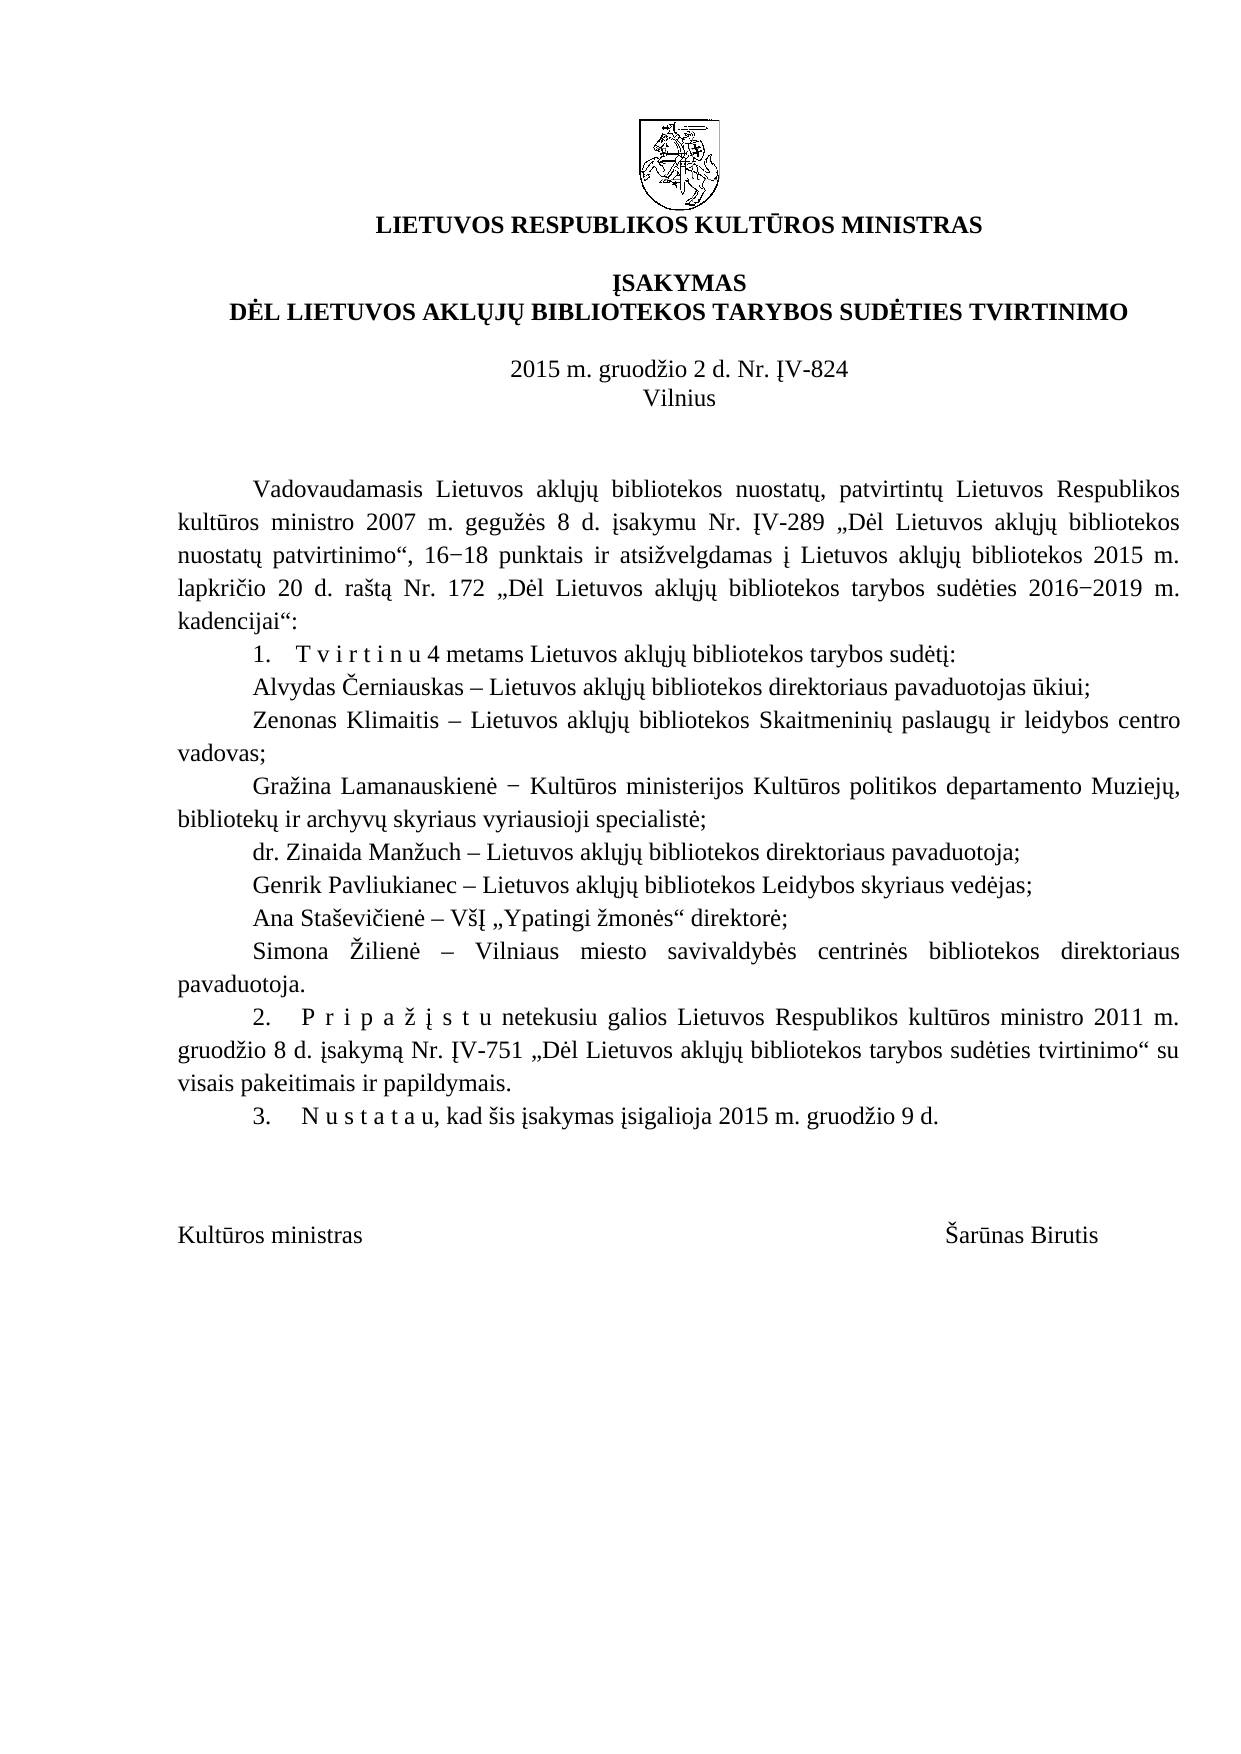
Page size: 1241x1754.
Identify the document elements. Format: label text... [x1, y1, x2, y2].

text Genrik Pavliukianec – Lietuvos aklųjų bibliotekos Leidybos skyriaus vedėjas; [177, 870, 1181, 899]
text dr. Zinaida Manžuch – Lietuvos aklųjų bibliotekos direktoriaus pavaduotoja; [177, 837, 1181, 866]
text 3. N u s t a t a u, kad šis įsakymas įsigalioja 2015 m. gruodžio 9 d. [177, 1101, 1181, 1130]
text 1. T v i r t i n u 4 metams Lietuvos aklųjų bibliotekos tarybos sudėtį: [177, 639, 1181, 668]
text Vadovaudamasis Lietuvos aklųjų bibliotekos nuostatų, patvirtintų Lietuvos Respublikos kultūros ministro 2007 m. gegužės 8 d. įsakymu Nr. ĮV-289 „Dėl Lietuvos aklųjų bibliotekos nuostatų patvirtinimo“, 16−18 punktais ir atsižvelgdamas į Lietuvos aklųjų bibliotekos 2015 m. lapkričio 20 d. raštą Nr. 172 „Dėl Lietuvos aklųjų bibliotekos tarybos sudėties 2016−2019 m. kadencijai“: [177, 474, 1181, 635]
text Vilnius [177, 383, 1181, 412]
text 2. P r i p a ž į s t u netekusiu galios Lietuvos Respublikos kultūros ministro 2011 m. gruodžio 8 d. įsakymą Nr. ĮV-751 „Dėl Lietuvos aklųjų bibliotekos tarybos sudėties tvirtinimo“ su visais pakeitimais ir papildymais. [177, 1002, 1181, 1097]
text Alvydas Černiauskas – Lietuvos aklųjų bibliotekos direktoriaus pavaduotojas ūkiui; [177, 672, 1181, 701]
text Ana Staševičienė – VšĮ „Ypatingi žmonės“ direktorė; [177, 903, 1181, 932]
text 2015 m. gruodžio 2 d. Nr. ĮV-824 [177, 354, 1181, 383]
text Gražina Lamanauskienė − Kultūros ministerijos Kultūros politikos departamento Muziejų, bibliotekų ir archyvų skyriaus vyriausioji specialistė; [177, 771, 1181, 833]
text ĮSAKYMAS [177, 268, 1181, 297]
text DĖL LIETUVOS AKLŲJŲ BIBLIOTEKOS TARYBOS SUDĖTIES TVIRTINIMO [177, 297, 1181, 325]
text Kultūros ministras Šarūnas Birutis [177, 1221, 1181, 1249]
text LIETUVOS RESPUBLIKOS KULTŪROS MINISTRAS [177, 210, 1181, 239]
text Zenonas Klimaitis – Lietuvos aklųjų bibliotekos Skaitmeninių paslaugų ir leidybos centro vadovas; [177, 705, 1181, 767]
text Simona Žilienė – Vilniaus miesto savivaldybės centrinės bibliotekos direktoriaus pavaduotoja. [177, 936, 1181, 998]
